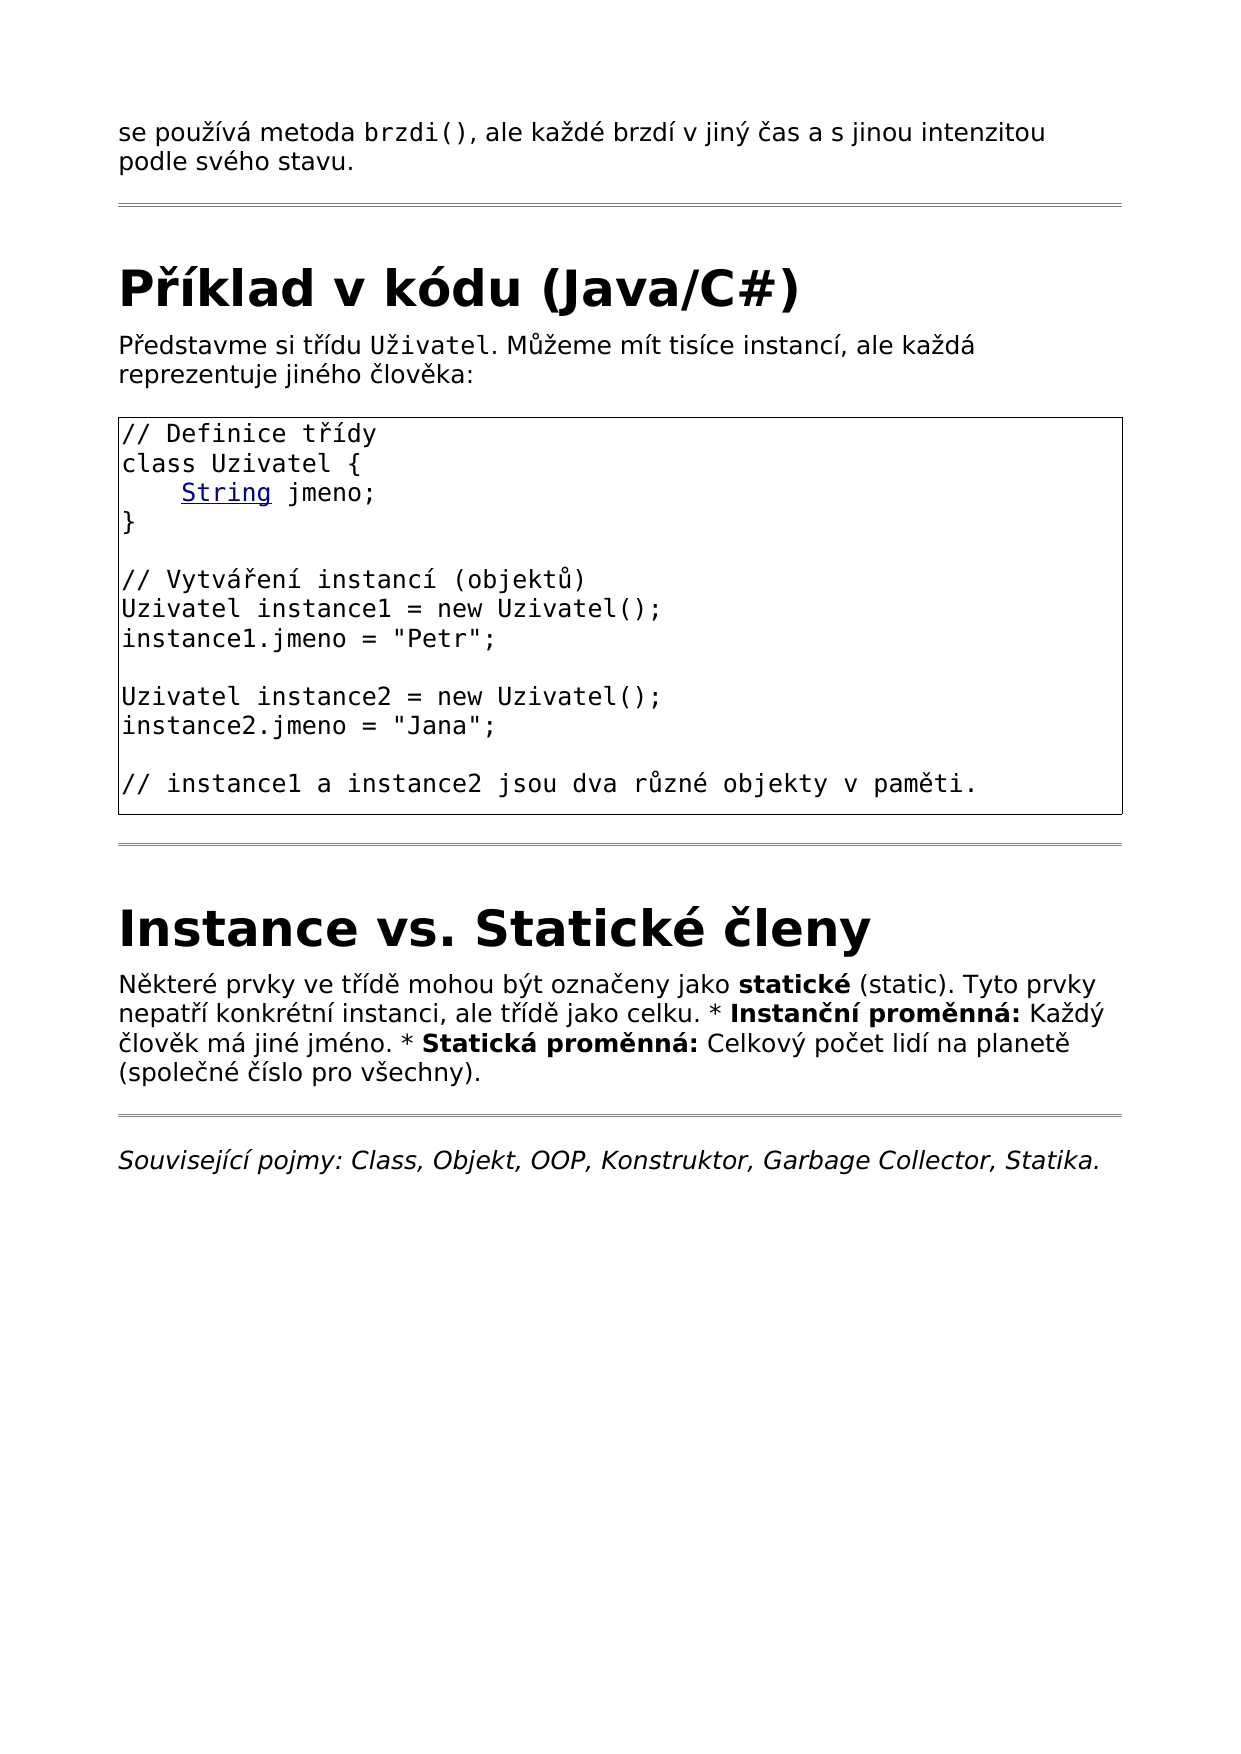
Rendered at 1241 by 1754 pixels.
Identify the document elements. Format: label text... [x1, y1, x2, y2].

text Představme si třídu Uživatel. Můžeme mít tisíce instancí, ale každá reprezentuje jiného člověka: [118, 331, 1122, 389]
table_header // Definice třídy class Uzivatel { String jmeno; } // Vytváření instancí (objektů) Uzivatel instance1 = new Uzivatel(); instance1.jmeno = "Petr"; Uzivatel instance2 = new Uzivatel(); instance2.jmeno = "Jana"; // instance1 a instance2 jsou dva různé objekty v paměti. [119, 418, 1122, 813]
subtitle Příklad v kódu (Java/C#) [118, 260, 1122, 318]
subtitle Instance vs. Statické členy [118, 900, 1122, 958]
text se používá metoda brzdi(), ale každé brzdí v jiný čas a s jinou intenzitou podle svého stavu. [118, 118, 1122, 176]
text Některé prvky ve třídě mohou být označeny jako statické (static). Tyto prvky nepatří konkrétní instanci, ale třídě jako celku. * Instanční proměnná: Každý člověk má jiné jméno. * Statická proměnná: Celkový počet lidí na planetě (společné číslo pro všechny). [118, 971, 1122, 1087]
text Související pojmy: Class, Objekt, OOP, Konstruktor, Garbage Collector, Statika. [118, 1146, 1122, 1175]
